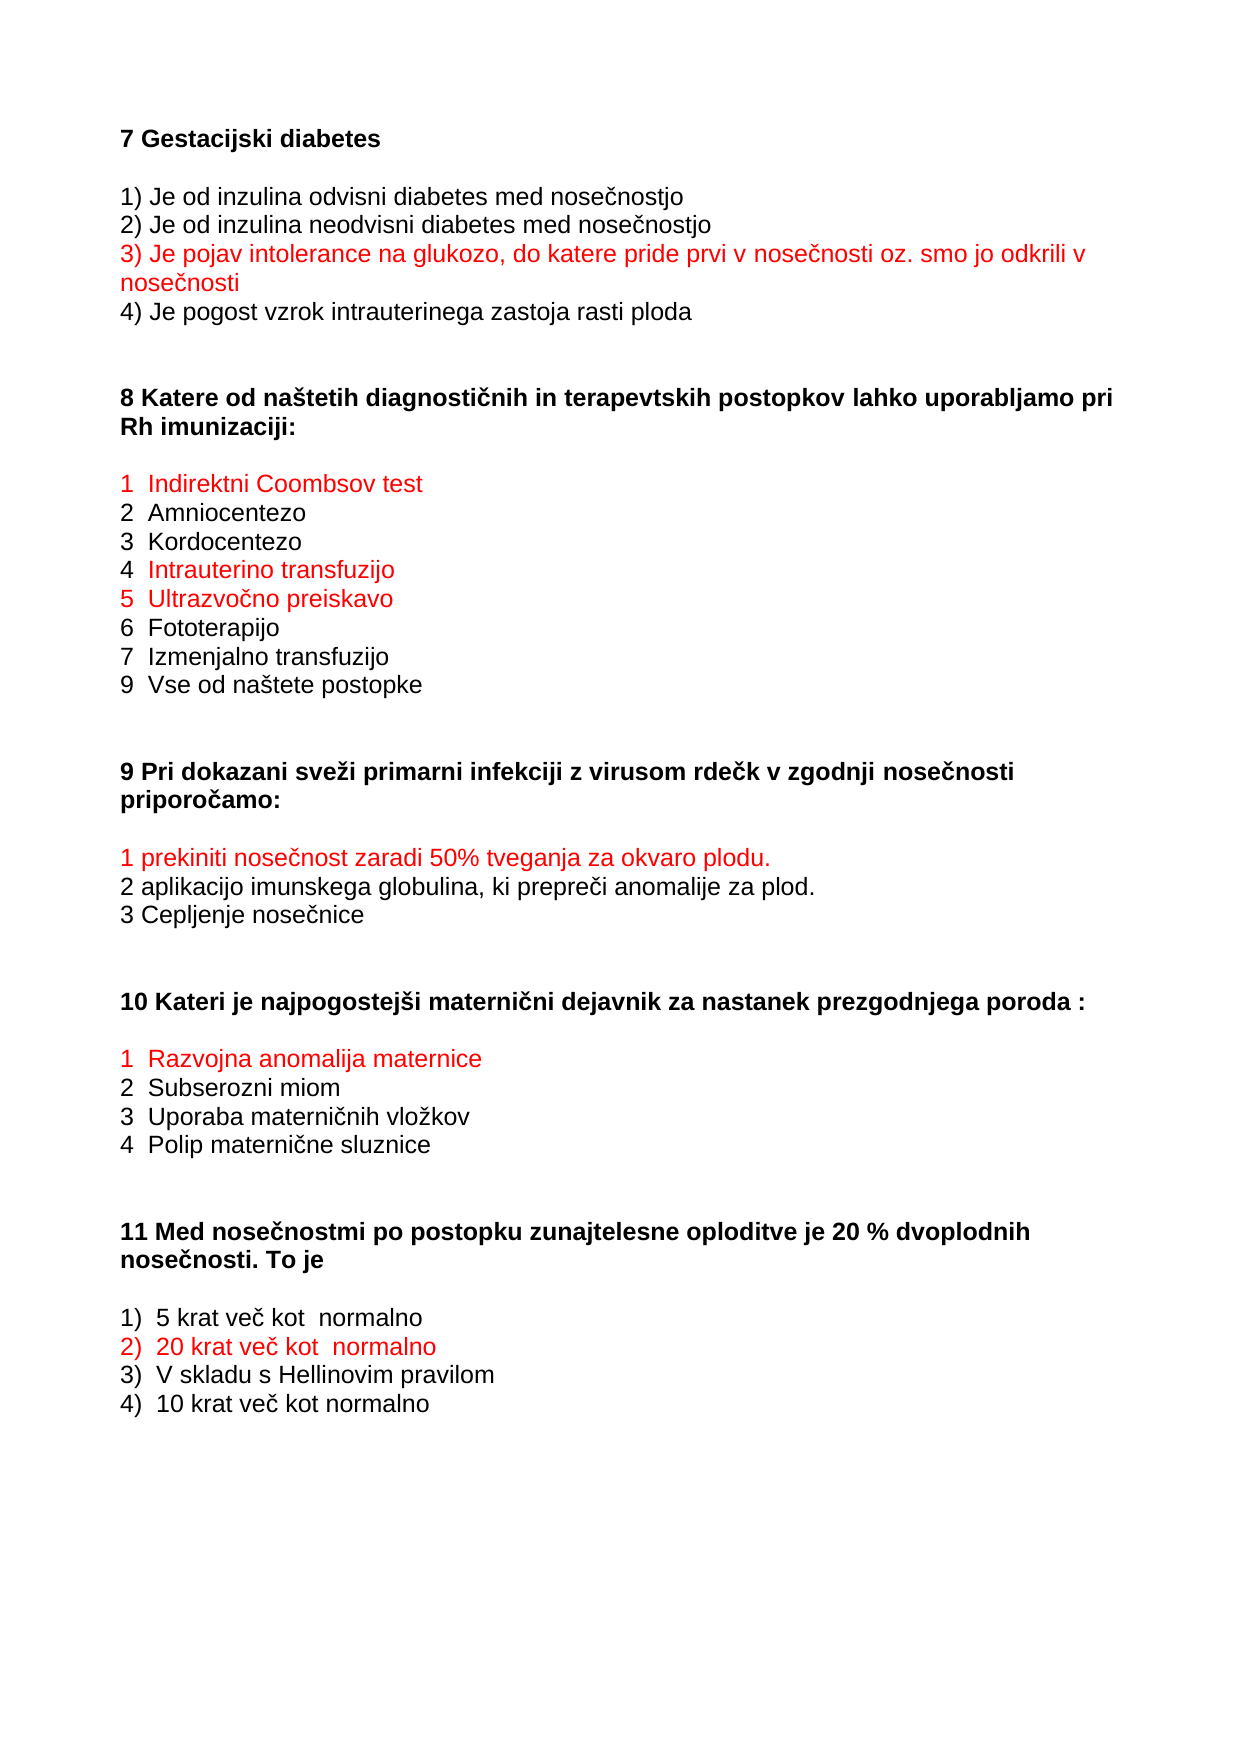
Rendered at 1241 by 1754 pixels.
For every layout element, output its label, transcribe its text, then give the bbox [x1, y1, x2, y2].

text 9 Pri dokazani sveži primarni infekciji z virusom rdečk v zgodnji nosečnosti priporočamo: [120, 757, 1120, 814]
text 2 Subserozni miom [120, 1073, 1120, 1102]
text 2) 20 krat več kot normalno [120, 1332, 1120, 1360]
text 8 Katere od naštetih diagnostičnih in terapevtskih postopkov lahko uporabljamo pri Rh imunizaciji: [120, 383, 1120, 440]
text 3 Uporaba materničnih vložkov [120, 1102, 1120, 1130]
text 4 Polip maternične sluznice [120, 1130, 1120, 1159]
text 11 Med nosečnostmi po postopku zunajtelesne oploditve je 20 % dvoplodnih nosečnosti. To je [120, 1217, 1120, 1274]
text 3 Kordocentezo [120, 527, 1120, 555]
text 4 Intrauterino transfuzijo [120, 555, 1120, 584]
text 7 Izmenjalno transfuzijo [120, 642, 1120, 670]
text 10 Kateri je najpogostejši maternični dejavnik za nastanek prezgodnjega poroda : [120, 987, 1120, 1015]
text 3) V skladu s Hellinovim pravilom [120, 1360, 1120, 1389]
text 1) Je od inzulina odvisni diabetes med nosečnostjo [120, 182, 1120, 210]
text 7 Gestacijski diabetes [120, 124, 1120, 153]
text 1) 5 krat več kot normalno [120, 1303, 1120, 1332]
text 5 Ultrazvočno preiskavo [120, 584, 1120, 613]
text 2 Amniocentezo [120, 498, 1120, 527]
text 1 Indirektni Coombsov test [120, 469, 1120, 498]
text 4) Je pogost vzrok intrauterinega zastoja rasti ploda [120, 297, 1120, 325]
text 1 Razvojna anomalija maternice [120, 1044, 1120, 1073]
text 3 Cepljenje nosečnice [120, 900, 1120, 929]
text 2) Je od inzulina neodvisni diabetes med nosečnostjo [120, 210, 1120, 239]
text 9 Vse od naštete postopke [120, 670, 1120, 699]
text 6 Fototerapijo [120, 613, 1120, 642]
text 3) Je pojav intolerance na glukozo, do katere pride prvi v nosečnosti oz. smo jo odkrili v nosečnosti [120, 239, 1120, 297]
text 4) 10 krat več kot normalno [120, 1389, 1120, 1418]
text 2 aplikacijo imunskega globulina, ki prepreči anomalije za plod. [120, 872, 1120, 900]
text 1 prekiniti nosečnost zaradi 50% tveganja za okvaro plodu. [120, 843, 1120, 872]
